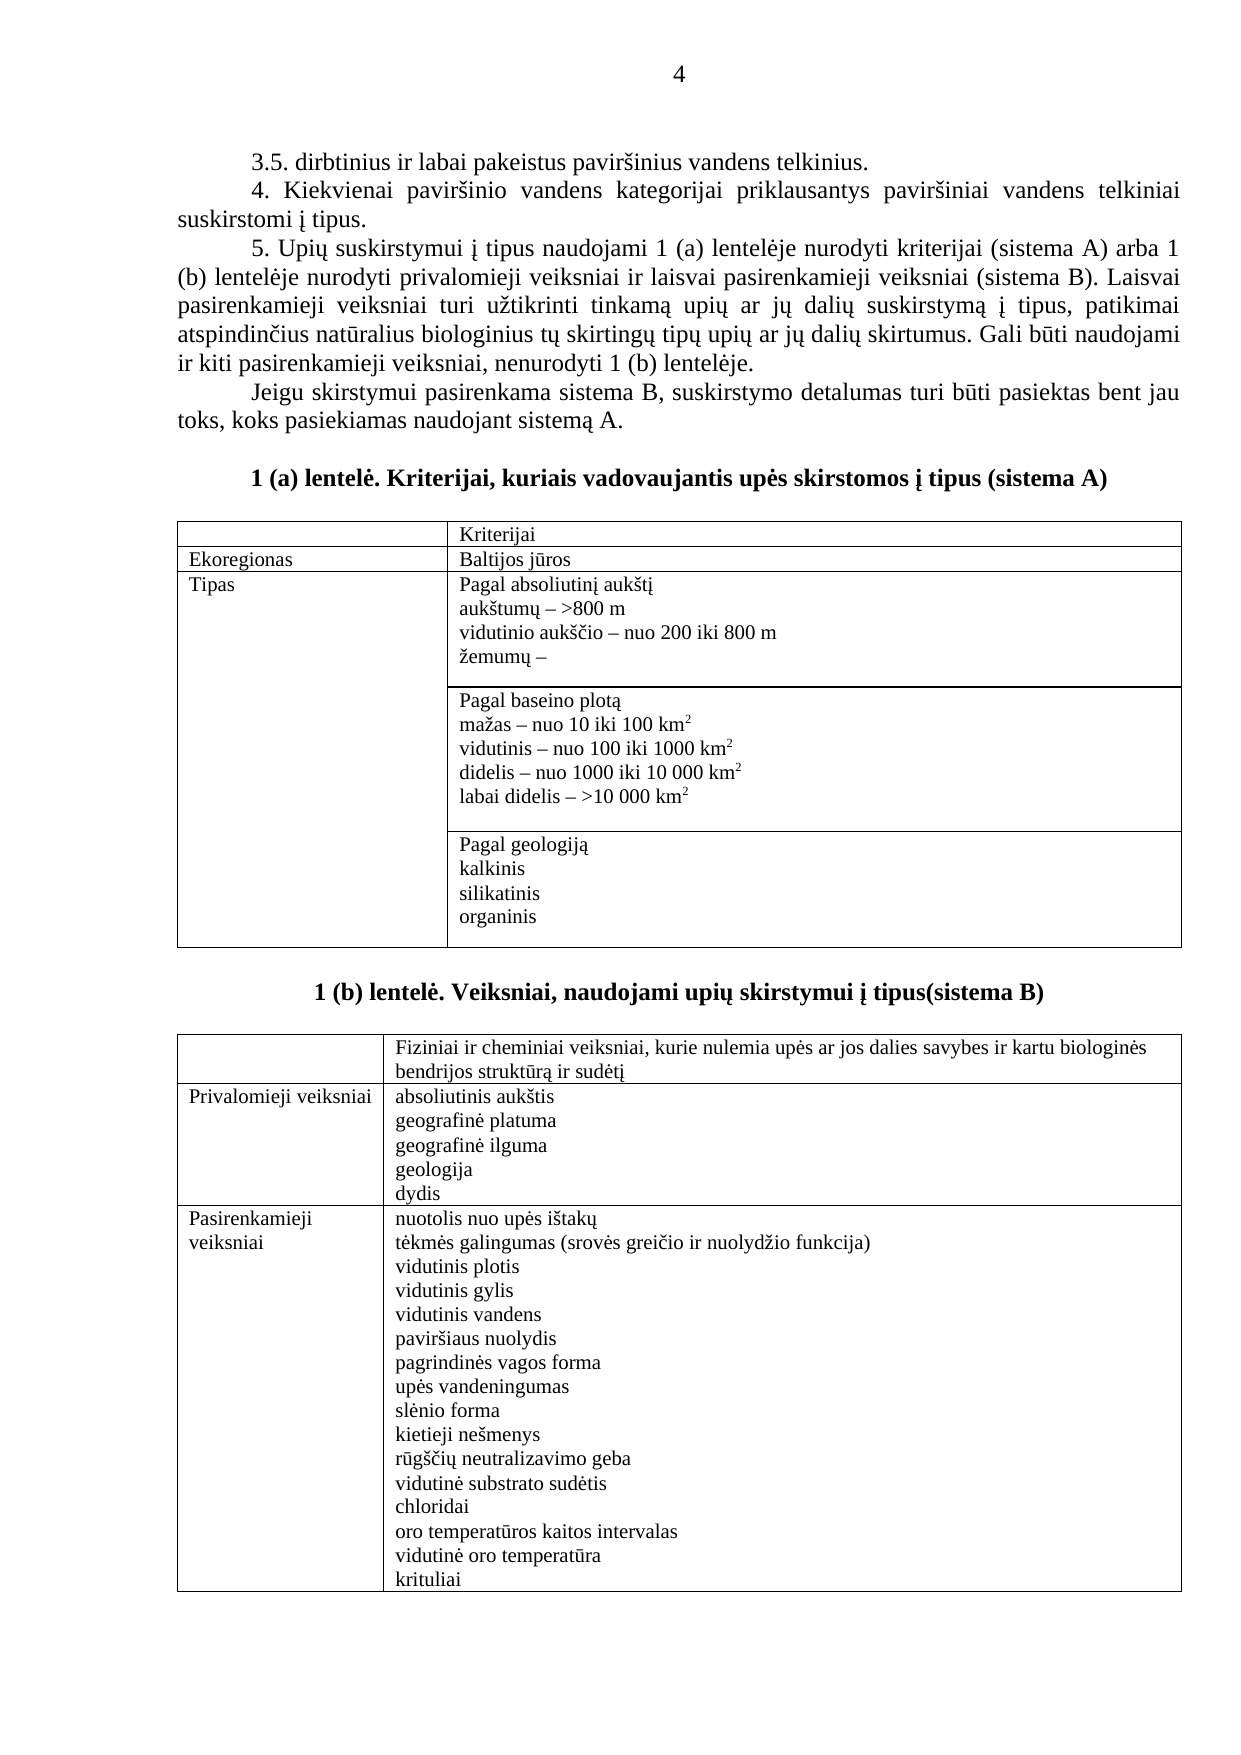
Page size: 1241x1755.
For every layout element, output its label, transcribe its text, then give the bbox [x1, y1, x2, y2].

table_header [178, 1035, 383, 1083]
table_cell absoliutinis aukštis geografinė platuma geografinė ilguma geologija dydis [384, 1084, 1181, 1205]
table_header [178, 522, 447, 546]
text 4. Kiekvienai paviršinio vandens kategorijai priklausantys paviršiniai vandens telkiniai suskirstomi į tipus. [177, 176, 1181, 233]
table_header Fiziniai ir cheminiai veiksniai, kurie nulemia upės ar jos dalies savybes ir kartu biologinės bendrijos struktūrą ir sudėtį [384, 1035, 1181, 1083]
text Jeigu skirstymui pasirenkama sistema B, suskirstymo detalumas turi būti pasiektas bent jau toks, koks pasiekiamas naudojant sistemą A. [177, 377, 1181, 434]
table_cell Pagal baseino plotą mažas – nuo 10 iki 100 km2 vidutinis – nuo 100 iki 1000 km2 didelis – nuo 1000 iki 10 000 km2 labai didelis – >10 000 km2 [448, 688, 1181, 831]
table_cell Pagal absoliutinį aukštį aukštumų – >800 m vidutinio aukščio – nuo 200 iki 800 m žemumų – [448, 572, 1181, 686]
text 1 (b) lentelė. Veiksniai, naudojami upių skirstymui į tipus(sistema B) [177, 977, 1181, 1005]
text 1 (a) lentelė. Kriterijai, kuriais vadovaujantis upės skirstomos į tipus (sistema A) [177, 463, 1181, 492]
table_cell Tipas [178, 572, 447, 947]
table_cell Pagal geologiją kalkinis silikatinis organinis [448, 832, 1181, 947]
text 5. Upių suskirstymui į tipus naudojami 1 (a) lentelėje nurodyti kriterijai (sistema A) arba 1 (b) lentelėje nurodyti privalomieji veiksniai ir laisvai pasirenkamieji veiksniai (sistema B). Laisvai pasirenkamieji veiksniai turi užtikrinti tinkamą upių ar jų dalių suskirstymą į tipus, patikimai atspindinčius natūralius biologinius tų skirtingų tipų upių ar jų dalių skirtumus. Gali būti naudojami ir kiti pasirenkamieji veiksniai, nenurodyti 1 (b) lentelėje. [177, 233, 1181, 377]
table_cell Privalomieji veiksniai [178, 1084, 383, 1205]
text 3.5. dirbtinius ir labai pakeistus paviršinius vandens telkinius. [177, 147, 1181, 176]
table_cell Baltijos jūros [448, 547, 1181, 571]
table_cell Pasirenkamieji veiksniai [178, 1206, 383, 1591]
table_cell Ekoregionas [178, 547, 447, 571]
table_header Kriterijai [448, 522, 1181, 546]
table_cell nuotolis nuo upės ištakų tėkmės galingumas (srovės greičio ir nuolydžio funkcija) vidutinis plotis vidutinis gylis vidutinis vandens paviršiaus nuolydis pagrindinės vagos forma upės vandeningumas slėnio forma kietieji nešmenys rūgščių neutralizavimo geba vidutinė substrato sudėtis chloridai oro temperatūros kaitos intervalas vidutinė oro temperatūra krituliai [384, 1206, 1181, 1591]
